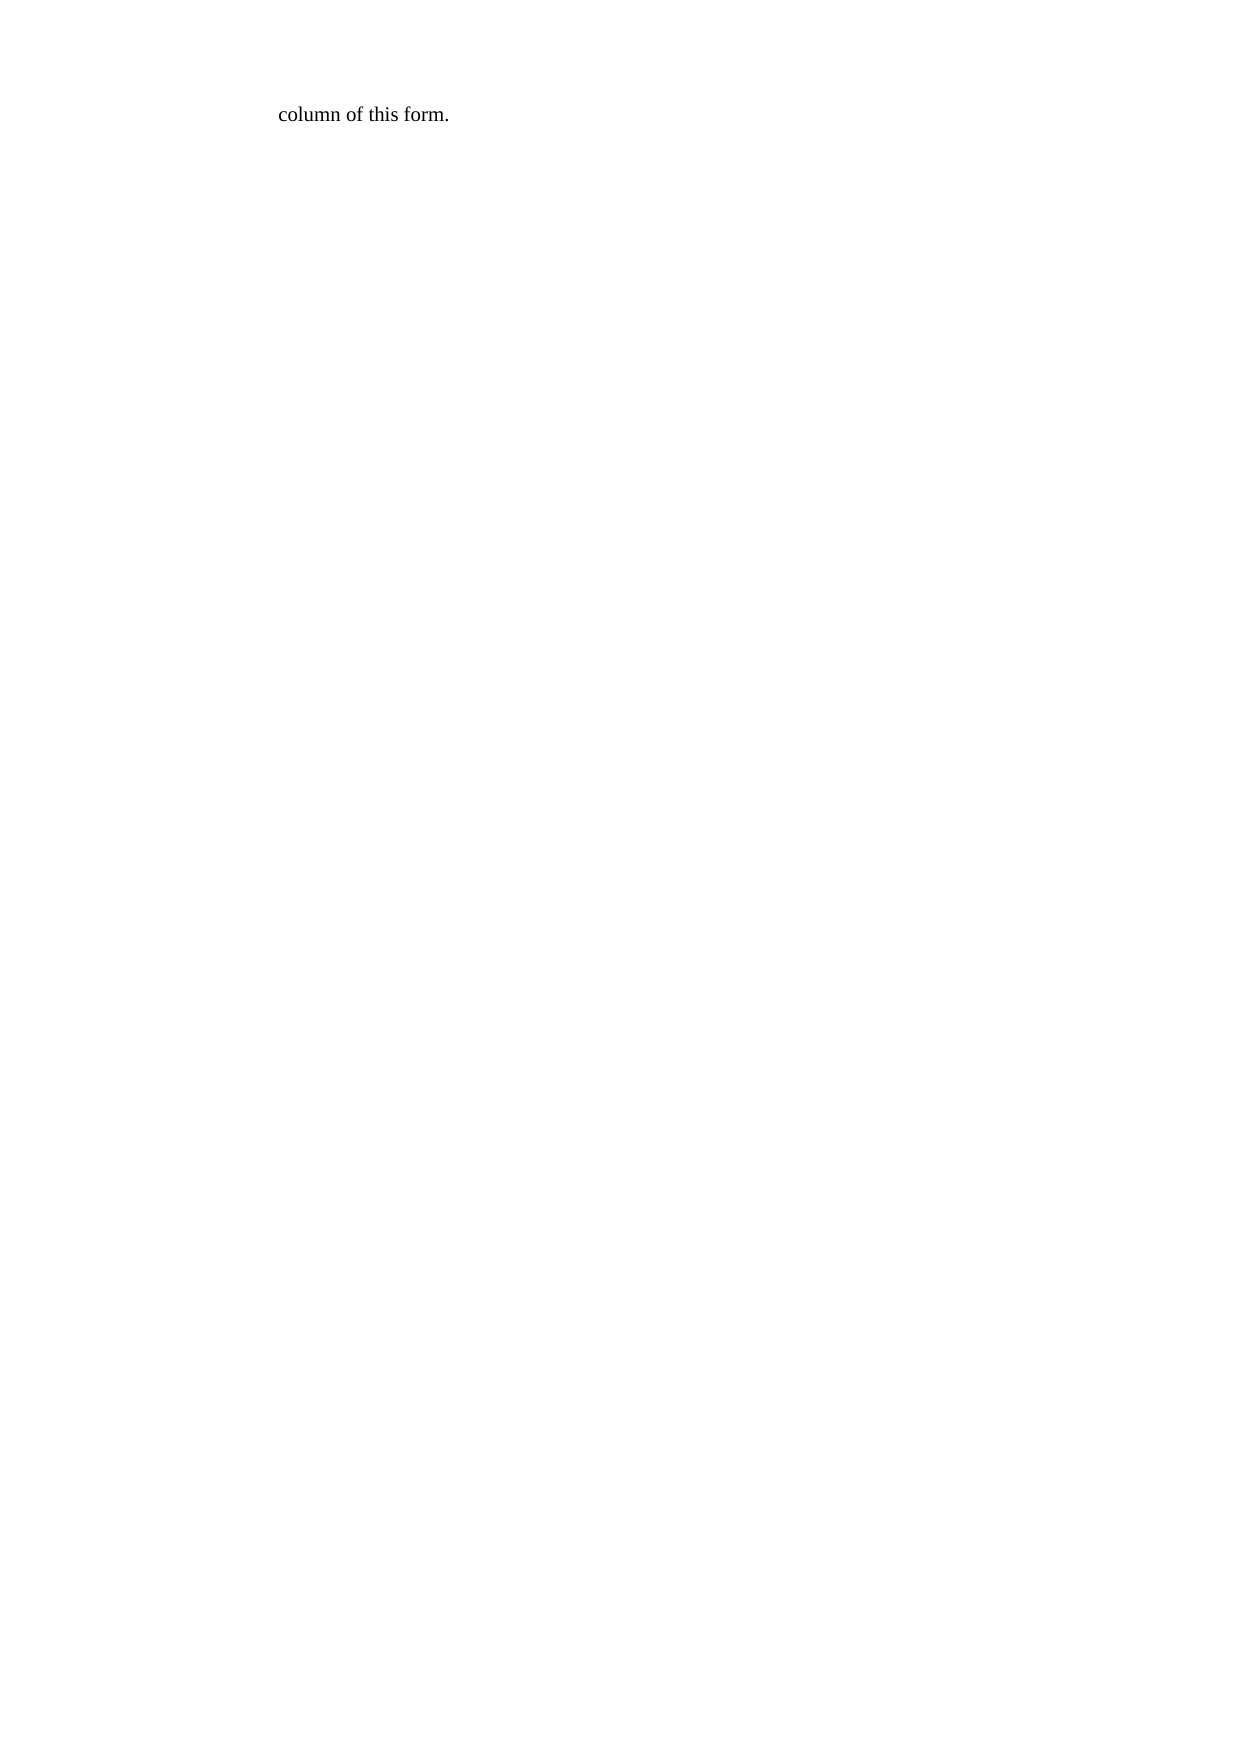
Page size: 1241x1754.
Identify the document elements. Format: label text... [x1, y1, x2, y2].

table_cell [63, 72, 275, 134]
table_cell [1169, 72, 1173, 134]
table_cell column of this form. [275, 72, 1169, 134]
